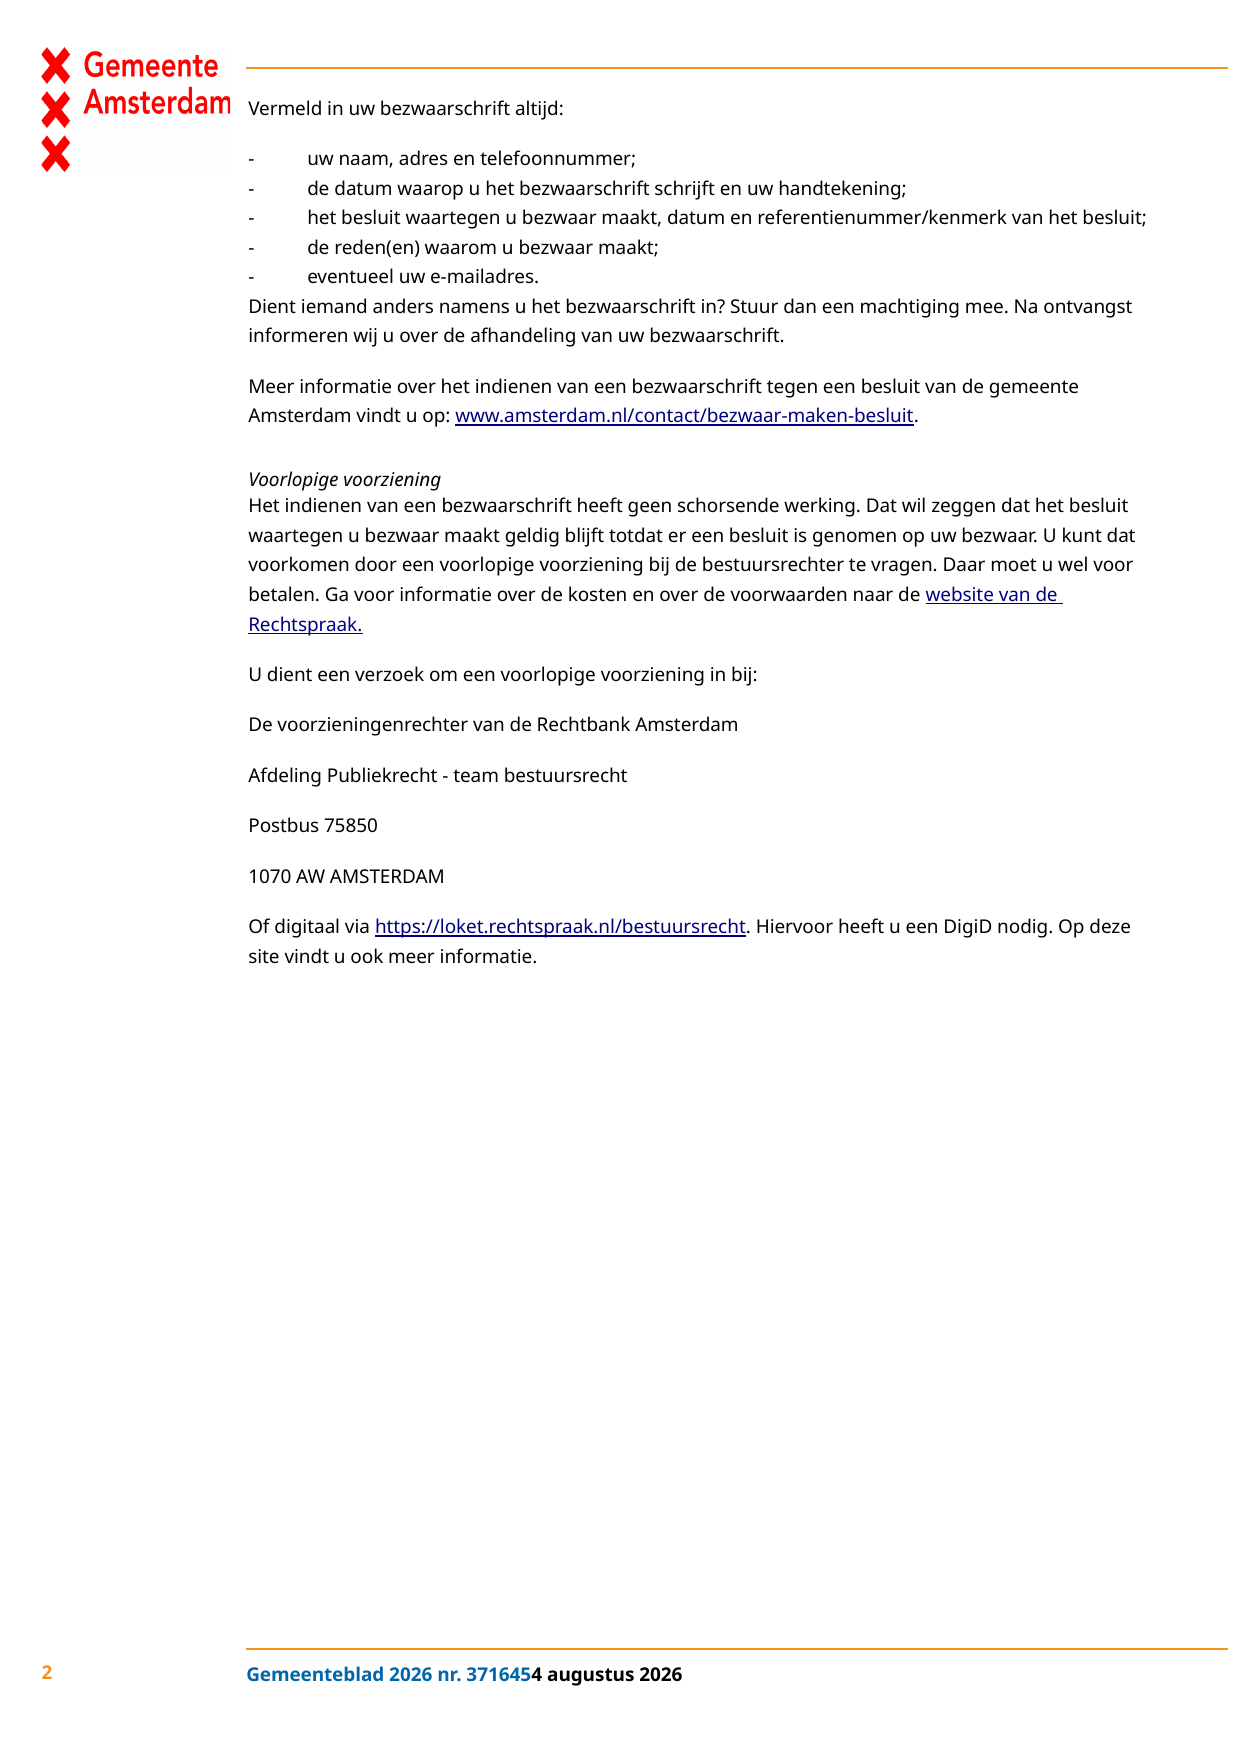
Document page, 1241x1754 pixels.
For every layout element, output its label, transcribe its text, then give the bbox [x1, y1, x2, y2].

text Postbus 75850 [248, 812, 1152, 838]
list de datum waarop u het bezwaarschrift schrijft en uw handtekening; [248, 175, 1152, 201]
text Vermeld in uw bezwaarschrift altijd: [248, 95, 1152, 121]
list de reden(en) waarom u bezwaar maakt; [248, 234, 1152, 260]
text Voorlopige voorziening [248, 467, 1152, 492]
text De voorzieningenrechter van de Rechtbank Amsterdam [248, 712, 1152, 737]
list eventueel uw e-mailadres. [248, 263, 1152, 289]
text Afdeling Publiekrecht - team bestuursrecht [248, 762, 1152, 788]
text Meer informatie over het indienen van een bezwaarschrift tegen een besluit van de gemeente Amsterdam vindt u op: www.amsterdam.nl/contact/bezwaar-maken-besluit. [248, 373, 1152, 428]
list uw naam, adres en telefoonnummer; [248, 145, 1152, 171]
list het besluit waartegen u bezwaar maakt, datum en referentienummer/kenmerk van het besluit; [248, 204, 1152, 230]
text Het indienen van een bezwaarschrift heeft geen schorsende werking. Dat wil zeggen dat het besluit waartegen u bezwaar maakt geldig blijft totdat er een besluit is genomen op uw bezwaar. U kunt dat voorkomen door een voorlopige voorziening bij de bestuursrechter te vragen. Daar moet u wel voor betalen. Ga voor informatie over de kosten en over de voorwaarden naar de website van de Rechtspraak. [248, 492, 1152, 636]
text 1070 AW AMSTERDAM [248, 863, 1152, 888]
text Dient iemand anders namens u het bezwaarschrift in? Stuur dan een machtiging mee. Na ontvangst informeren wij u over de afhandeling van uw bezwaarschrift. [248, 293, 1152, 348]
text Of digitaal via https://loket.rechtspraak.nl/bestuursrecht. Hiervoor heeft u een DigiD nodig. Op deze site vindt u ook meer informatie. [248, 913, 1152, 968]
text U dient een verzoek om een voorlopige voorziening in bij: [248, 661, 1152, 687]
picture [41, 47, 231, 172]
